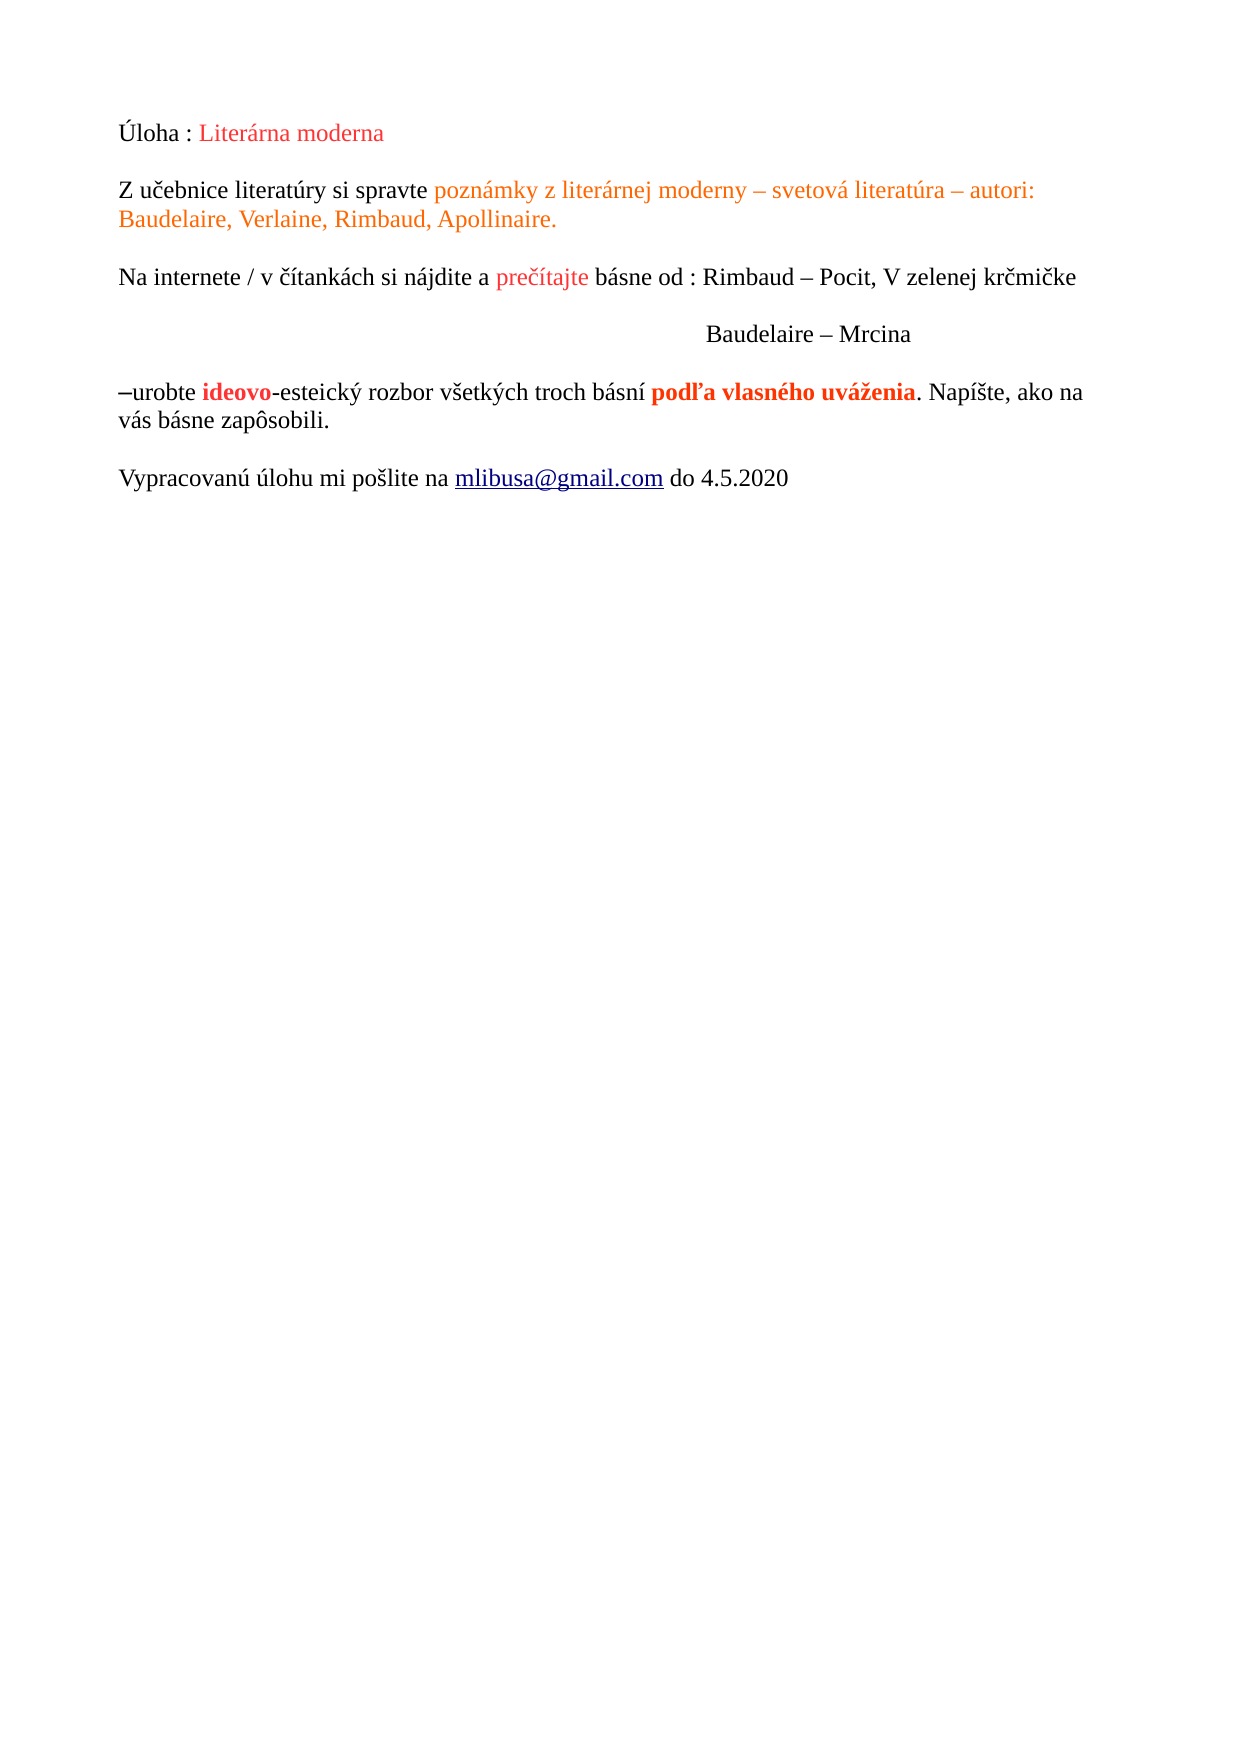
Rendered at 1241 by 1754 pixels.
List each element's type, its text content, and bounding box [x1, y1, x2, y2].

text Úloha : Literárna moderna [118, 118, 1122, 147]
text Na internete / v čítankách si nájdite a prečítajte básne od : Rimbaud – Pocit, V zelenej krčmičke [118, 262, 1122, 291]
list urobte ideovo-esteický rozbor všetkých troch básní podľa vlasného uváženia. Napíšte, ako na vás básne zapôsobili. [118, 377, 1122, 434]
text Baudelaire, Verlaine, Rimbaud, Apollinaire. [118, 204, 1122, 233]
text Vypracovanú úlohu mi pošlite na mlibusa@gmail.com do 4.5.2020 [118, 463, 1122, 492]
text Z učebnice literatúry si spravte poznámky z literárnej moderny – svetová literatúra – autori: [118, 176, 1122, 204]
text Baudelaire – Mrcina [118, 319, 1122, 348]
